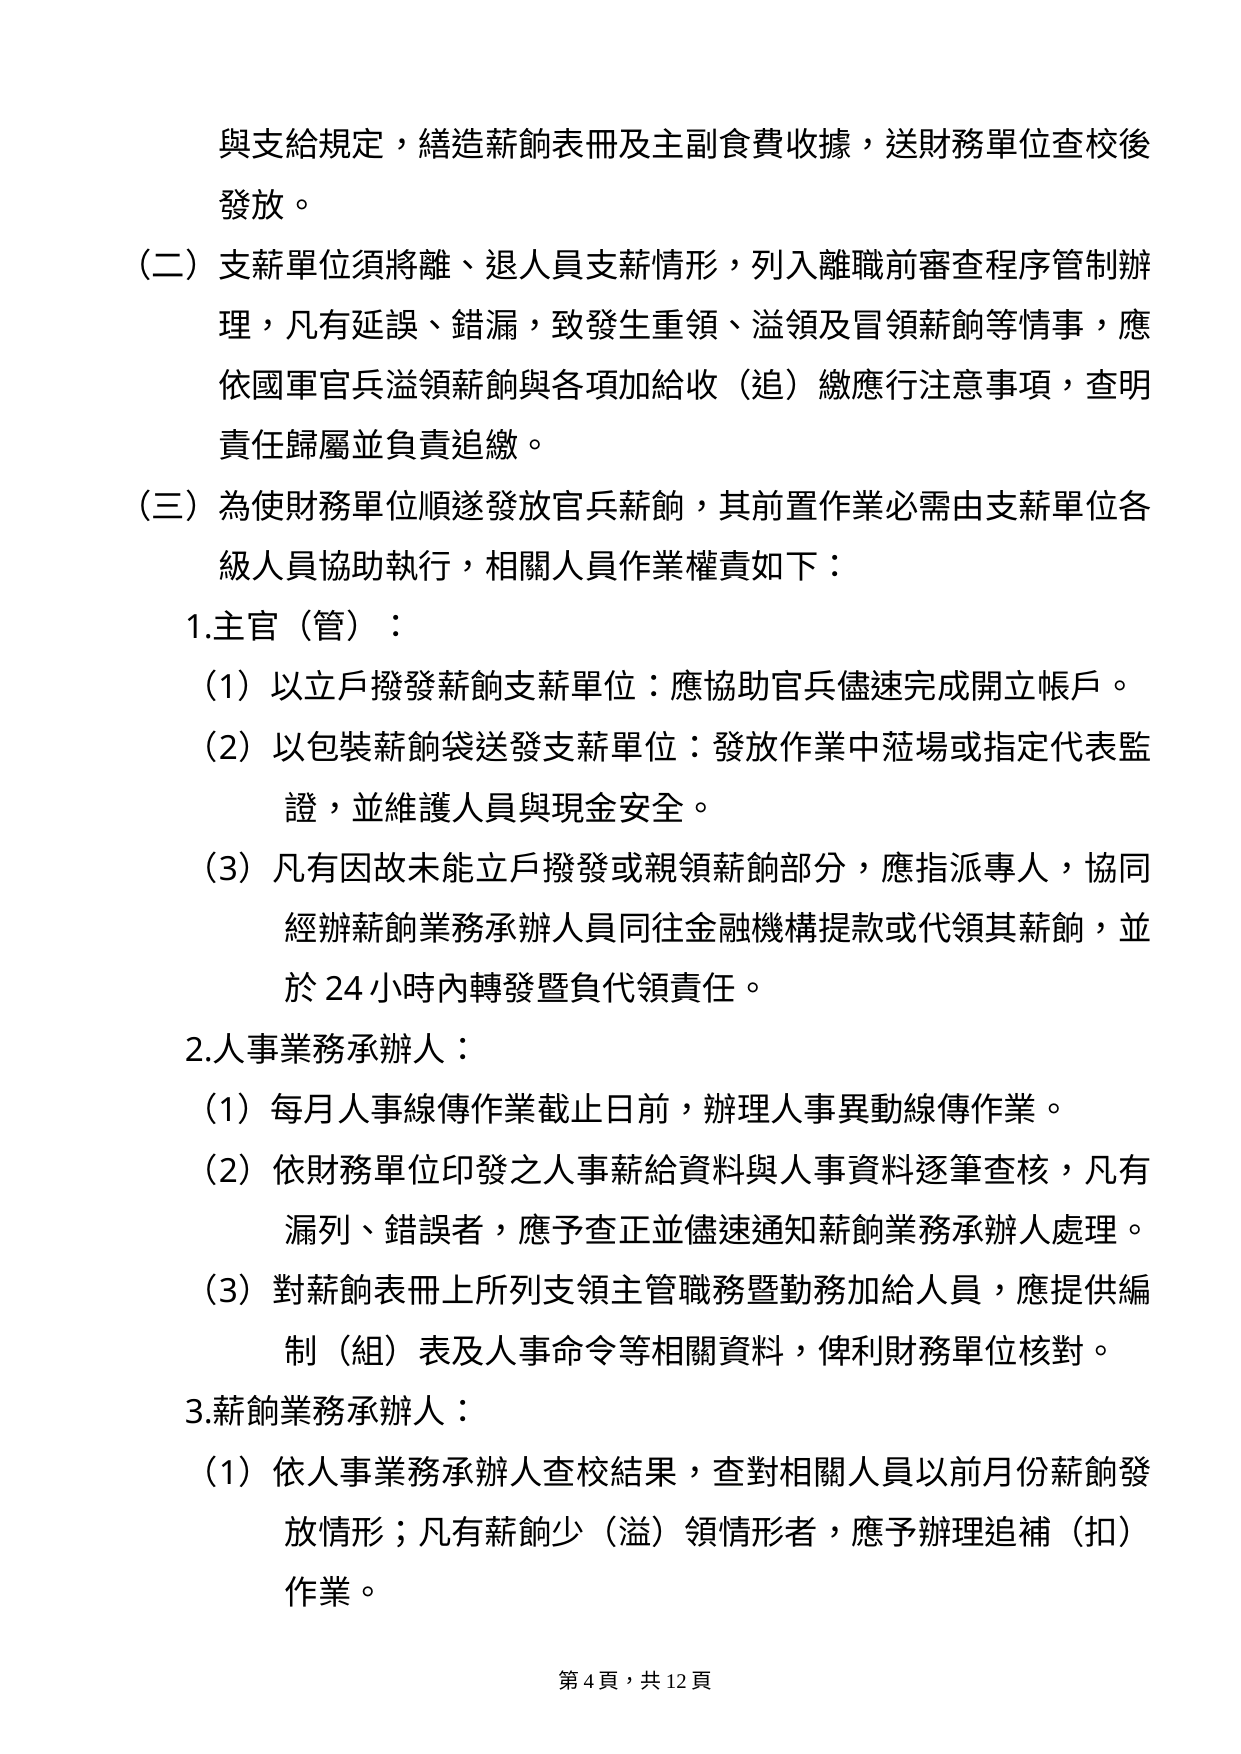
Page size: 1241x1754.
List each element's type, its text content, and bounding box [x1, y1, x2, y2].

text （二）支薪單位須將離、退人員支薪情形，列入離職前審查程序管制辦理，凡有延誤、錯漏，致發生重領、溢領及冒領薪餉等情事，應依國軍官兵溢領薪餉與各項加給收（追）繳應行注意事項，查明責任歸屬並負責追繳。 [118, 238, 1152, 467]
text 1.主官（管）： [184, 600, 1152, 648]
text （三）為使財務單位順遂發放官兵薪餉，其前置作業必需由支薪單位各級人員協助執行，相關人員作業權責如下： [118, 479, 1152, 588]
text 2.人事業務承辦人： [184, 1023, 1152, 1071]
text 與支給規定，繕造薪餉表冊及主副食費收據，送財務單位查校後發放。 [118, 118, 1152, 227]
text （2）以包裝薪餉袋送發支薪單位：發放作業中蒞場或指定代表監證，並維護人員與現金安全。 [184, 721, 1152, 829]
text 3.薪餉業務承辦人： [184, 1385, 1152, 1433]
text （3）凡有因故未能立戶撥發或親領薪餉部分，應指派專人，協同經辦薪餉業務承辦人員同往金融機構提款或代領其薪餉，並於24小時內轉發暨負代領責任。 [184, 841, 1152, 1011]
text （3）對薪餉表冊上所列支領主管職務暨勤務加給人員，應提供編制（組）表及人事命令等相關資料，俾利財務單位核對。 [184, 1264, 1152, 1373]
text （2）依財務單位印發之人事薪給資料與人事資料逐筆查核，凡有漏列、錯誤者，應予查正並儘速通知薪餉業務承辦人處理。 [184, 1144, 1152, 1252]
text （1）依人事業務承辦人查校結果，查對相關人員以前月份薪餉發放情形；凡有薪餉少（溢）領情形者，應予辦理追補（扣）作業。 [184, 1445, 1152, 1614]
text （1）以立戶撥發薪餉支薪單位：應協助官兵儘速完成開立帳戶。 [184, 660, 1152, 709]
text （1）每月人事線傳作業截止日前，辦理人事異動線傳作業。 [184, 1083, 1152, 1132]
